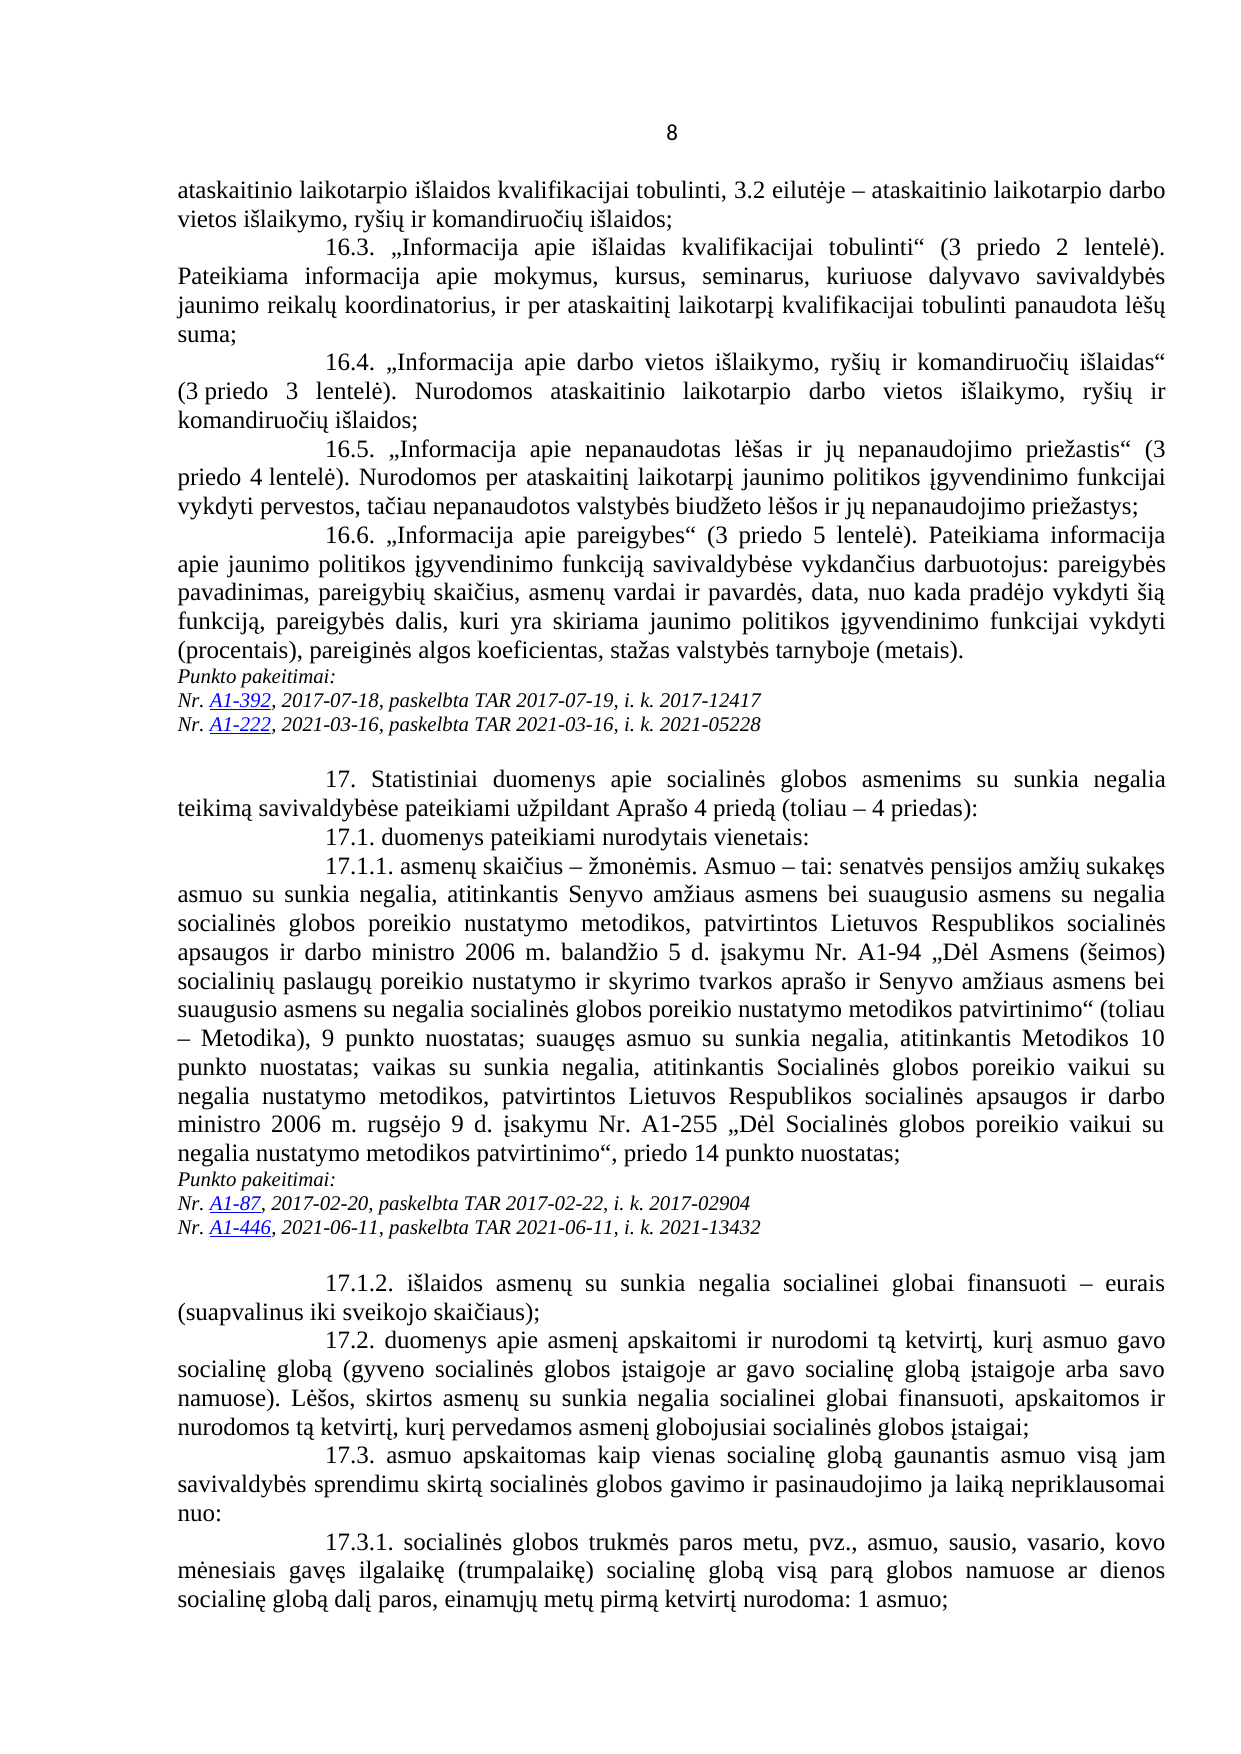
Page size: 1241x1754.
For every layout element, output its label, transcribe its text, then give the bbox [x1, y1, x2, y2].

text ataskaitinio laikotarpio išlaidos kvalifikacijai tobulinti, 3.2 eilutėje – ataskaitinio laikotarpio darbo vietos išlaikymo, ryšių ir komandiruočių išlaidos; [177, 175, 1166, 232]
text 16.4. „Informacija apie darbo vietos išlaikymo, ryšių ir komandiruočių išlaidas“ (3 priedo 3 lentelė). Nurodomos ataskaitinio laikotarpio darbo vietos išlaikymo, ryšių ir komandiruočių išlaidos; [177, 347, 1166, 434]
text Punkto pakeitimai: [177, 664, 1166, 688]
text 17.1.1. asmenų skaičius – žmonėmis. Asmuo – tai: senatvės pensijos amžių sukakęs asmuo su sunkia negalia, atitinkantis Senyvo amžiaus asmens bei suaugusio asmens su negalia socialinės globos poreikio nustatymo metodikos, patvirtintos Lietuvos Respublikos socialinės apsaugos ir darbo ministro 2006 m. balandžio 5 d. įsakymu Nr. A1-94 „Dėl Asmens (šeimos) socialinių paslaugų poreikio nustatymo ir skyrimo tvarkos aprašo ir Senyvo amžiaus asmens bei suaugusio asmens su negalia socialinės globos poreikio nustatymo metodikos patvirtinimo“ (toliau – Metodika), 9 punkto nuostatas; suaugęs asmuo su sunkia negalia, atitinkantis Metodikos 10 punkto nuostatas; vaikas su sunkia negalia, atitinkantis Socialinės globos poreikio vaikui su negalia nustatymo metodikos, patvirtintos Lietuvos Respublikos socialinės apsaugos ir darbo ministro 2006 m. rugsėjo 9 d. įsakymu Nr. A1-255 „Dėl Socialinės globos poreikio vaikui su negalia nustatymo metodikos patvirtinimo“, priedo 14 punkto nuostatas; [177, 851, 1166, 1167]
text 16.3. „Informacija apie išlaidas kvalifikacijai tobulinti“ (3 priedo 2 lentelė). Pateikiama informacija apie mokymus, kursus, seminarus, kuriuose dalyvavo savivaldybės jaunimo reikalų koordinatorius, ir per ataskaitinį laikotarpį kvalifikacijai tobulinti panaudota lėšų suma; [177, 232, 1166, 347]
text Nr. A1-392, 2017-07-18, paskelbta TAR 2017-07-19, i. k. 2017-12417 [177, 688, 1166, 712]
text 17.2. duomenys apie asmenį apskaitomi ir nurodomi tą ketvirtį, kurį asmuo gavo socialinę globą (gyveno socialinės globos įstaigoje ar gavo socialinę globą įstaigoje arba savo namuose). Lėšos, skirtos asmenų su sunkia negalia socialinei globai finansuoti, apskaitomos ir nurodomos tą ketvirtį, kurį pervedamos asmenį globojusiai socialinės globos įstaigai; [177, 1326, 1166, 1441]
text Nr. A1-446, 2021-06-11, paskelbta TAR 2021-06-11, i. k. 2021-13432 [177, 1215, 1166, 1239]
text 17.3. asmuo apskaitomas kaip vienas socialinę globą gaunantis asmuo visą jam savivaldybės sprendimu skirtą socialinės globos gavimo ir pasinaudojimo ja laiką nepriklausomai nuo: [177, 1441, 1166, 1527]
text Nr. A1-87, 2017-02-20, paskelbta TAR 2017-02-22, i. k. 2017-02904 [177, 1191, 1166, 1215]
text Punkto pakeitimai: [177, 1167, 1166, 1191]
text 16.6. „Informacija apie pareigybes“ (3 priedo 5 lentelė). Pateikiama informacija apie jaunimo politikos įgyvendinimo funkciją savivaldybėse vykdančius darbuotojus: pareigybės pavadinimas, pareigybių skaičius, asmenų vardai ir pavardės, data, nuo kada pradėjo vykdyti šią funkciją, pareigybės dalis, kuri yra skiriama jaunimo politikos įgyvendinimo funkcijai vykdyti (procentais), pareiginės algos koeficientas, stažas valstybės tarnyboje (metais). [177, 520, 1166, 664]
text 17.1.2. išlaidos asmenų su sunkia negalia socialinei globai finansuoti – eurais (suapvalinus iki sveikojo skaičiaus); [177, 1268, 1166, 1326]
text 17. Statistiniai duomenys apie socialinės globos asmenims su sunkia negalia teikimą savivaldybėse pateikiami užpildant Aprašo 4 priedą (toliau – 4 priedas): [177, 764, 1166, 822]
text 16.5. „Informacija apie nepanaudotas lėšas ir jų nepanaudojimo priežastis“ (3 priedo 4 lentelė). Nurodomos per ataskaitinį laikotarpį jaunimo politikos įgyvendinimo funkcijai vykdyti pervestos, tačiau nepanaudotos valstybės biudžeto lėšos ir jų nepanaudojimo priežastys; [177, 434, 1166, 520]
text Nr. A1-222, 2021-03-16, paskelbta TAR 2021-03-16, i. k. 2021-05228 [177, 712, 1166, 736]
text 17.3.1. socialinės globos trukmės paros metu, pvz., asmuo, sausio, vasario, kovo mėnesiais gavęs ilgalaikę (trumpalaikę) socialinę globą visą parą globos namuose ar dienos socialinę globą dalį paros, einamųjų metų pirmą ketvirtį nurodoma: 1 asmuo; [177, 1527, 1166, 1613]
text 17.1. duomenys pateikiami nurodytais vienetais: [177, 822, 1166, 851]
